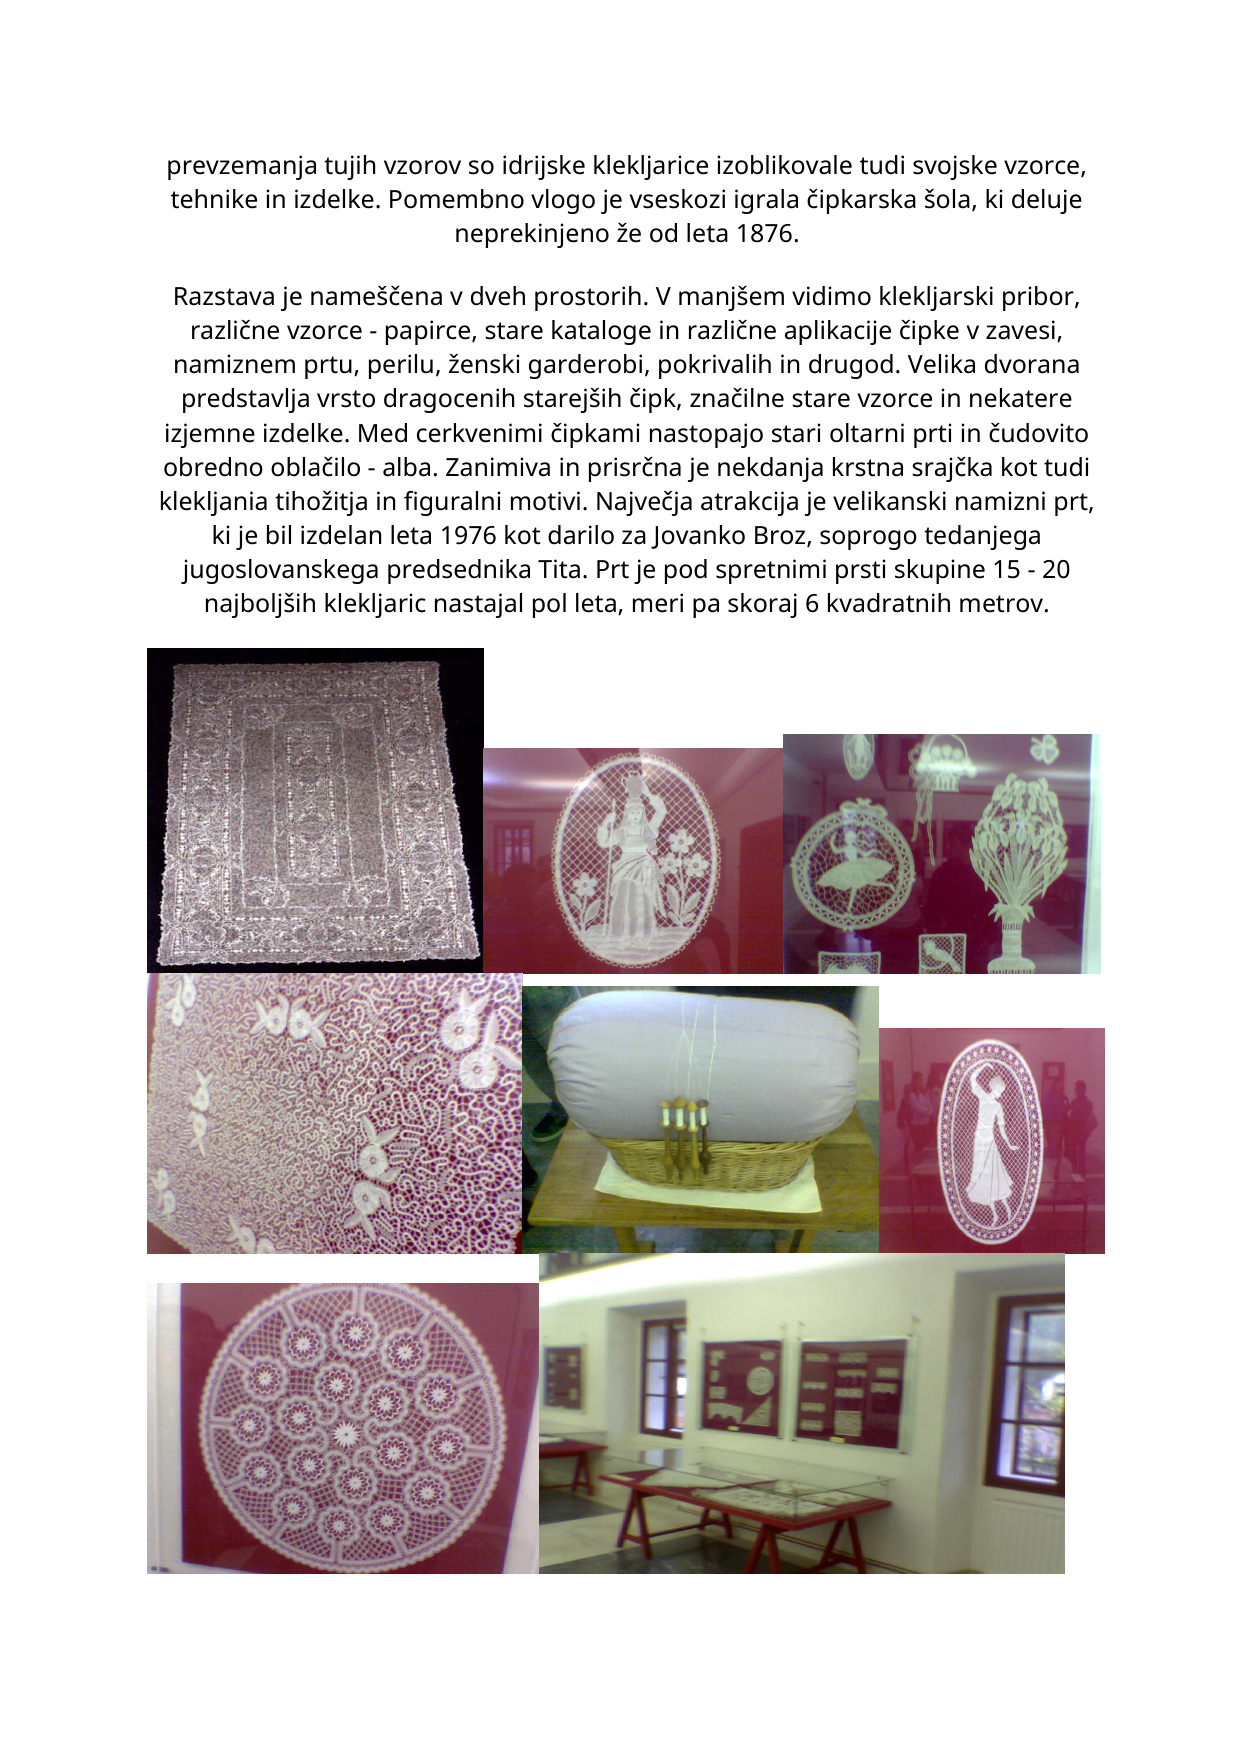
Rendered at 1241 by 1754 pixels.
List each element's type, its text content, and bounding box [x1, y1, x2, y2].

picture [147, 648, 1105, 1574]
text prevzemanja tujih vzorov so idrijske klekljarice izoblikovale tudi svojske vzorce, tehnike in izdelke. Pomembno vlogo je vseskozi igrala čipkarska šola, ki deluje neprekinjeno že od leta 1876. [148, 148, 1106, 250]
text Razstava je nameščena v dveh prostorih. V manjšem vidimo klekljarski pribor, različne vzorce - papirce, stare kataloge in različne aplikacije čipke v zavesi, namiznem prtu, perilu, ženski garderobi, pokrivalih in drugod. Velika dvorana predstavlja vrsto dragocenih starejših čipk, značilne stare vzorce in nekatere izjemne izdelke. Med cerkvenimi čipkami nastopajo stari oltarni prti in čudovito obredno oblačilo - alba. Zanimiva in prisrčna je nekdanja krstna srajčka kot tudi klekljania tihožitja in figuralni motivi. Največja atrakcija je velikanski namizni prt, ki je bil izdelan leta 1976 kot darilo za Jovanko Broz, soprogo tedanjega jugoslovanskega predsednika Tita. Prt je pod spretnimi prsti skupine 15 - 20 najboljših klekljaric nastajal pol leta, meri pa skoraj 6 kvadratnih metrov. [148, 279, 1106, 619]
